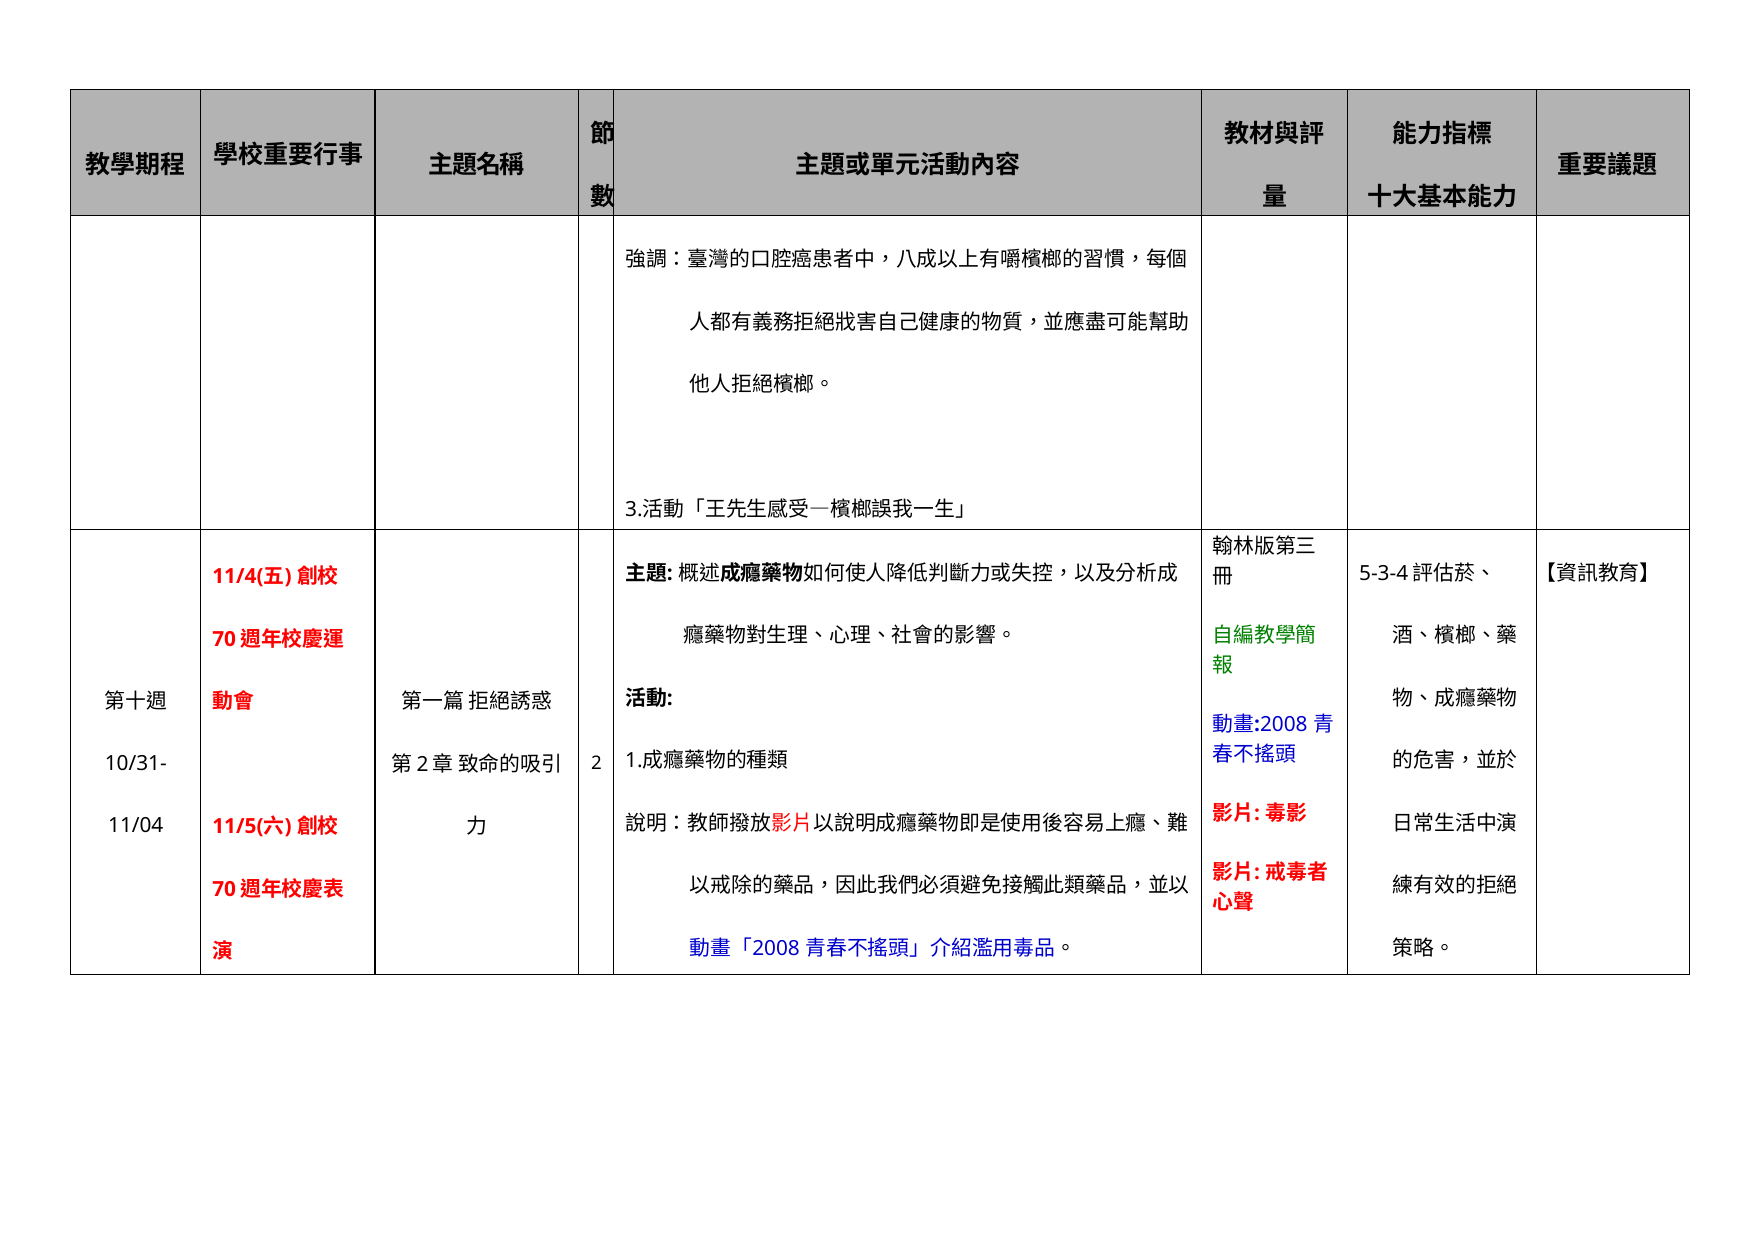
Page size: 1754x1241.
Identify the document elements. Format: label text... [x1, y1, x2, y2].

table_header 重要議題 [1537, 90, 1689, 215]
table_cell [376, 216, 578, 528]
table_cell [201, 216, 374, 528]
table_cell [1348, 216, 1536, 528]
table_cell 翰林版第三冊 自編教學簡報 動畫:2008 青春不搖頭 影片: 毒影 影片: 戒毒者心聲 [1202, 530, 1347, 974]
table_cell 第一篇 拒絕誘惑 第2章 致命的吸引力 [376, 530, 578, 974]
table_header 學校重要行事 [201, 90, 374, 215]
table_cell 【資訊教育】 [1537, 530, 1689, 974]
table_header 主題或單元活動內容 [614, 90, 1201, 215]
table_cell 強調：臺灣的口腔癌患者中，八成以上有嚼檳榔的習慣，每個人都有義務拒絕戕害自己健康的物質，並應盡可能幫助他人拒絕檳榔。 3.活動「王先生感受—檳榔誤我一生」 [614, 216, 1201, 528]
table_cell [1202, 216, 1347, 528]
table_header 主題名稱 [376, 90, 578, 215]
table_cell [1537, 216, 1689, 528]
table_cell 5-3-4評估菸、酒、檳榔、藥物、成癮藥物的危害，並於日常生活中演練有效的拒絕策略。 [1348, 530, 1536, 974]
table_header 教材與評量 [1202, 90, 1347, 215]
table_cell 主題: 概述成癮藥物如何使人降低判斷力或失控，以及分析成癮藥物對生理、心理、社會的影響。 活動: 1.成癮藥物的種類 說明：教師撥放影片以說明成癮藥物即是使用後容易上癮、難以戒除的藥品，因此我們必須避免接觸此類藥品，並以動畫「2008 青春不搖頭」介紹濫用毒品。 [614, 530, 1201, 974]
table_cell [579, 216, 613, 528]
table_cell 2 [579, 530, 613, 974]
table_header 教學期程 [71, 90, 200, 215]
table_header 能力指標 十大基本能力 [1348, 90, 1536, 215]
table_cell [71, 216, 200, 528]
table_cell 第十週 10/31-11/04 [71, 530, 200, 974]
table_cell 11/4(五) 創校70週年校慶運動會 11/5(六) 創校70週年校慶表演 [201, 530, 374, 974]
table_header 節數 [579, 90, 613, 215]
